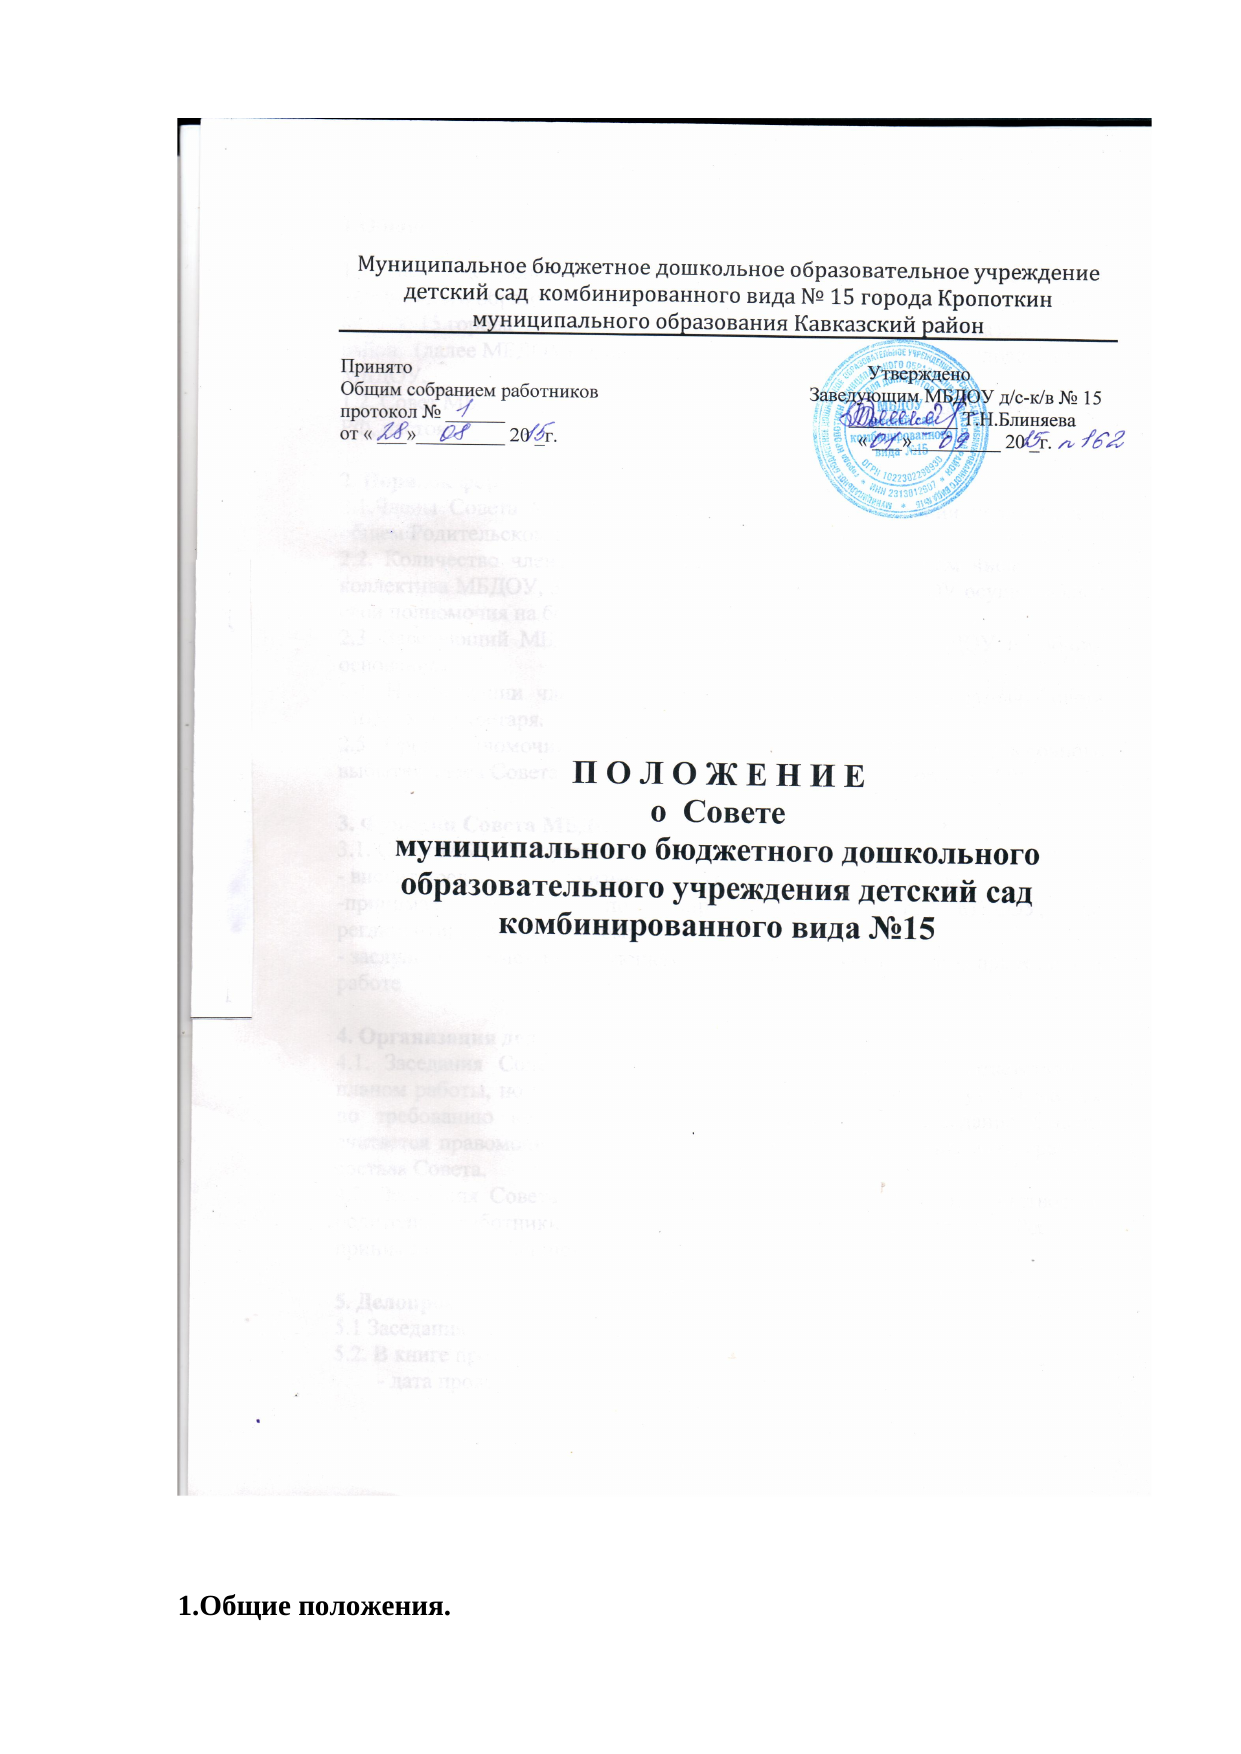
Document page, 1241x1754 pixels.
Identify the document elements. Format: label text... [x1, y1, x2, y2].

picture [177, 118, 1152, 1497]
text 1.Общие положения. [177, 1588, 1152, 1622]
